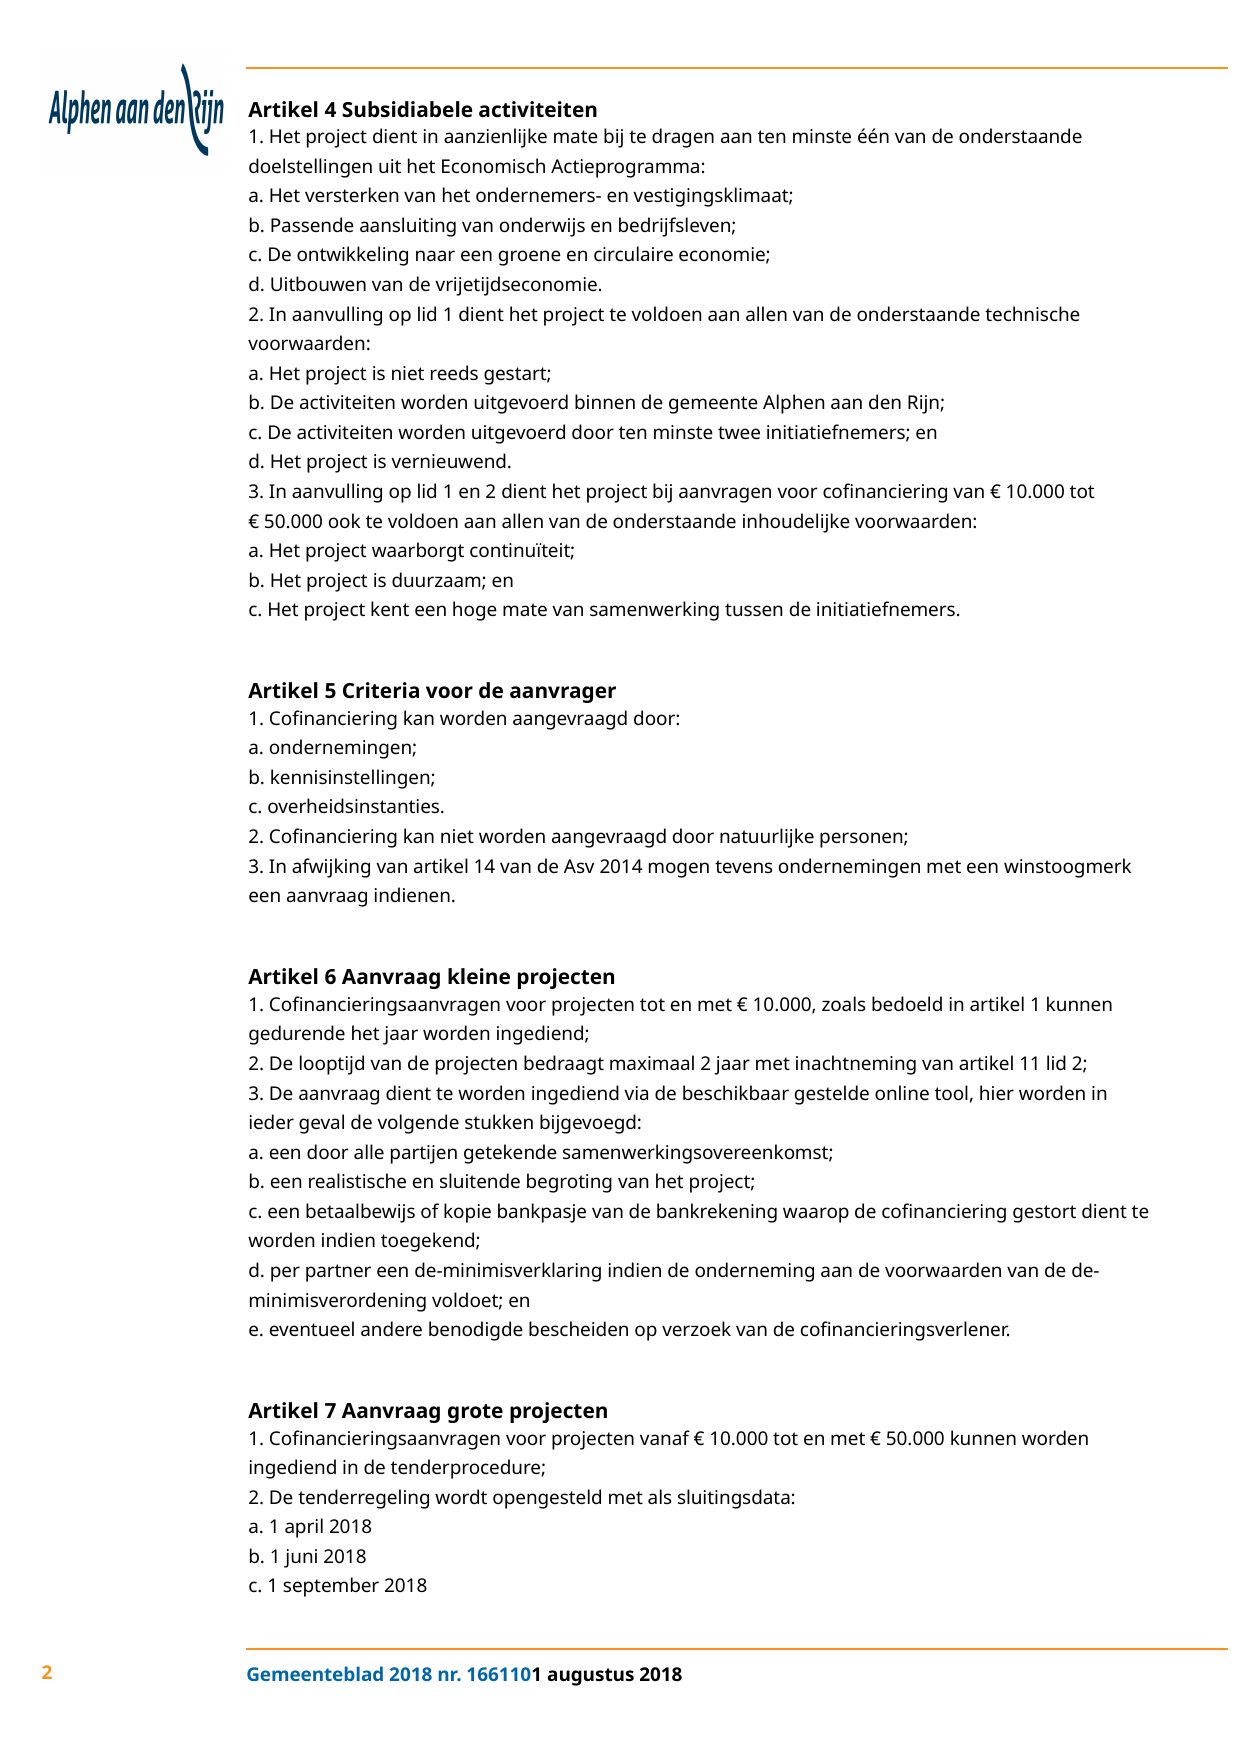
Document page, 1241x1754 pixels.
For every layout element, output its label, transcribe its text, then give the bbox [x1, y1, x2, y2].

text c. een betaalbewijs of kopie bankpasje van de bankrekening waarop de cofinanciering gestort dient te worden indien toegekend; [248, 1198, 1152, 1253]
text d. per partner een de-minimisverklaring indien de onderneming aan de voorwaarden van de de-minimisverordening voldoet; en [248, 1257, 1152, 1312]
text 3. In afwijking van artikel 14 van de Asv 2014 mogen tevens ondernemingen met een winstoogmerk een aanvraag indienen. [248, 853, 1152, 908]
text c. De activiteiten worden uitgevoerd door ten minste twee initiatiefnemers; en [248, 419, 1152, 445]
text a. Het project is niet reeds gestart; [248, 360, 1152, 386]
text 2. De looptijd van de projecten bedraagt maximaal 2 jaar met inachtneming van artikel 11 lid 2; [248, 1050, 1152, 1076]
text Artikel 5 Criteria voor de aanvrager [248, 677, 1152, 705]
text b. De activiteiten worden uitgevoerd binnen de gemeente Alphen aan den Rijn; [248, 389, 1152, 415]
text c. overheidsinstanties. [248, 794, 1152, 819]
text d. Het project is vernieuwend. [248, 449, 1152, 474]
text a. Het project waarborgt continuïteit; [248, 537, 1152, 563]
text b. kennisinstellingen; [248, 764, 1152, 790]
text c. 1 september 2018 [248, 1573, 1152, 1598]
text 1. Cofinancieringsaanvragen voor projecten tot en met € 10.000, zoals bedoeld in artikel 1 kunnen gedurende het jaar worden ingediend; [248, 991, 1152, 1046]
text c. De ontwikkeling naar een groene en circulaire economie; [248, 242, 1152, 267]
text 1. Cofinanciering kan worden aangevraagd door: [248, 705, 1152, 731]
picture [41, 47, 231, 172]
text a. Het versterken van het ondernemers- en vestigingsklimaat; [248, 182, 1152, 208]
text b. Passende aansluiting van onderwijs en bedrijfsleven; [248, 212, 1152, 238]
text c. Het project kent een hoge mate van samenwerking tussen de initiatiefnemers. [248, 597, 1152, 622]
text e. eventueel andere benodigde bescheiden op verzoek van de cofinancieringsverlener. [248, 1316, 1152, 1342]
text a. ondernemingen; [248, 734, 1152, 760]
text b. een realistische en sluitende begroting van het project; [248, 1168, 1152, 1194]
text € 50.000 ook te voldoen aan allen van de onderstaande inhoudelijke voorwaarden: [248, 508, 1152, 533]
text 3. In aanvulling op lid 1 en 2 dient het project bij aanvragen voor cofinanciering van € 10.000 tot [248, 478, 1152, 504]
text 2. In aanvulling op lid 1 dient het project te voldoen aan allen van de onderstaande technische voorwaarden: [248, 301, 1152, 356]
text 1. Het project dient in aanzienlijke mate bij te dragen aan ten minste één van de onderstaande doelstellingen uit het Economisch Actieprogramma: [248, 123, 1152, 178]
text b. 1 juni 2018 [248, 1543, 1152, 1569]
text d. Uitbouwen van de vrijetijdseconomie. [248, 271, 1152, 297]
text b. Het project is duurzaam; en [248, 567, 1152, 593]
text 3. De aanvraag dient te worden ingediend via de beschikbaar gestelde online tool, hier worden in ieder geval de volgende stukken bijgevoegd: [248, 1080, 1152, 1135]
text Artikel 7 Aanvraag grote projecten [248, 1396, 1152, 1425]
text a. 1 april 2018 [248, 1513, 1152, 1539]
text 2. De tenderregeling wordt opengesteld met als sluitingsdata: [248, 1484, 1152, 1510]
text 1. Cofinancieringsaanvragen voor projecten vanaf € 10.000 tot en met € 50.000 kunnen worden ingediend in de tenderprocedure; [248, 1425, 1152, 1480]
text a. een door alle partijen getekende samenwerkingsovereenkomst; [248, 1139, 1152, 1164]
text 2. Cofinanciering kan niet worden aangevraagd door natuurlijke personen; [248, 823, 1152, 849]
text Artikel 6 Aanvraag kleine projecten [248, 962, 1152, 991]
text Artikel 4 Subsidiabele activiteiten [248, 95, 1152, 123]
